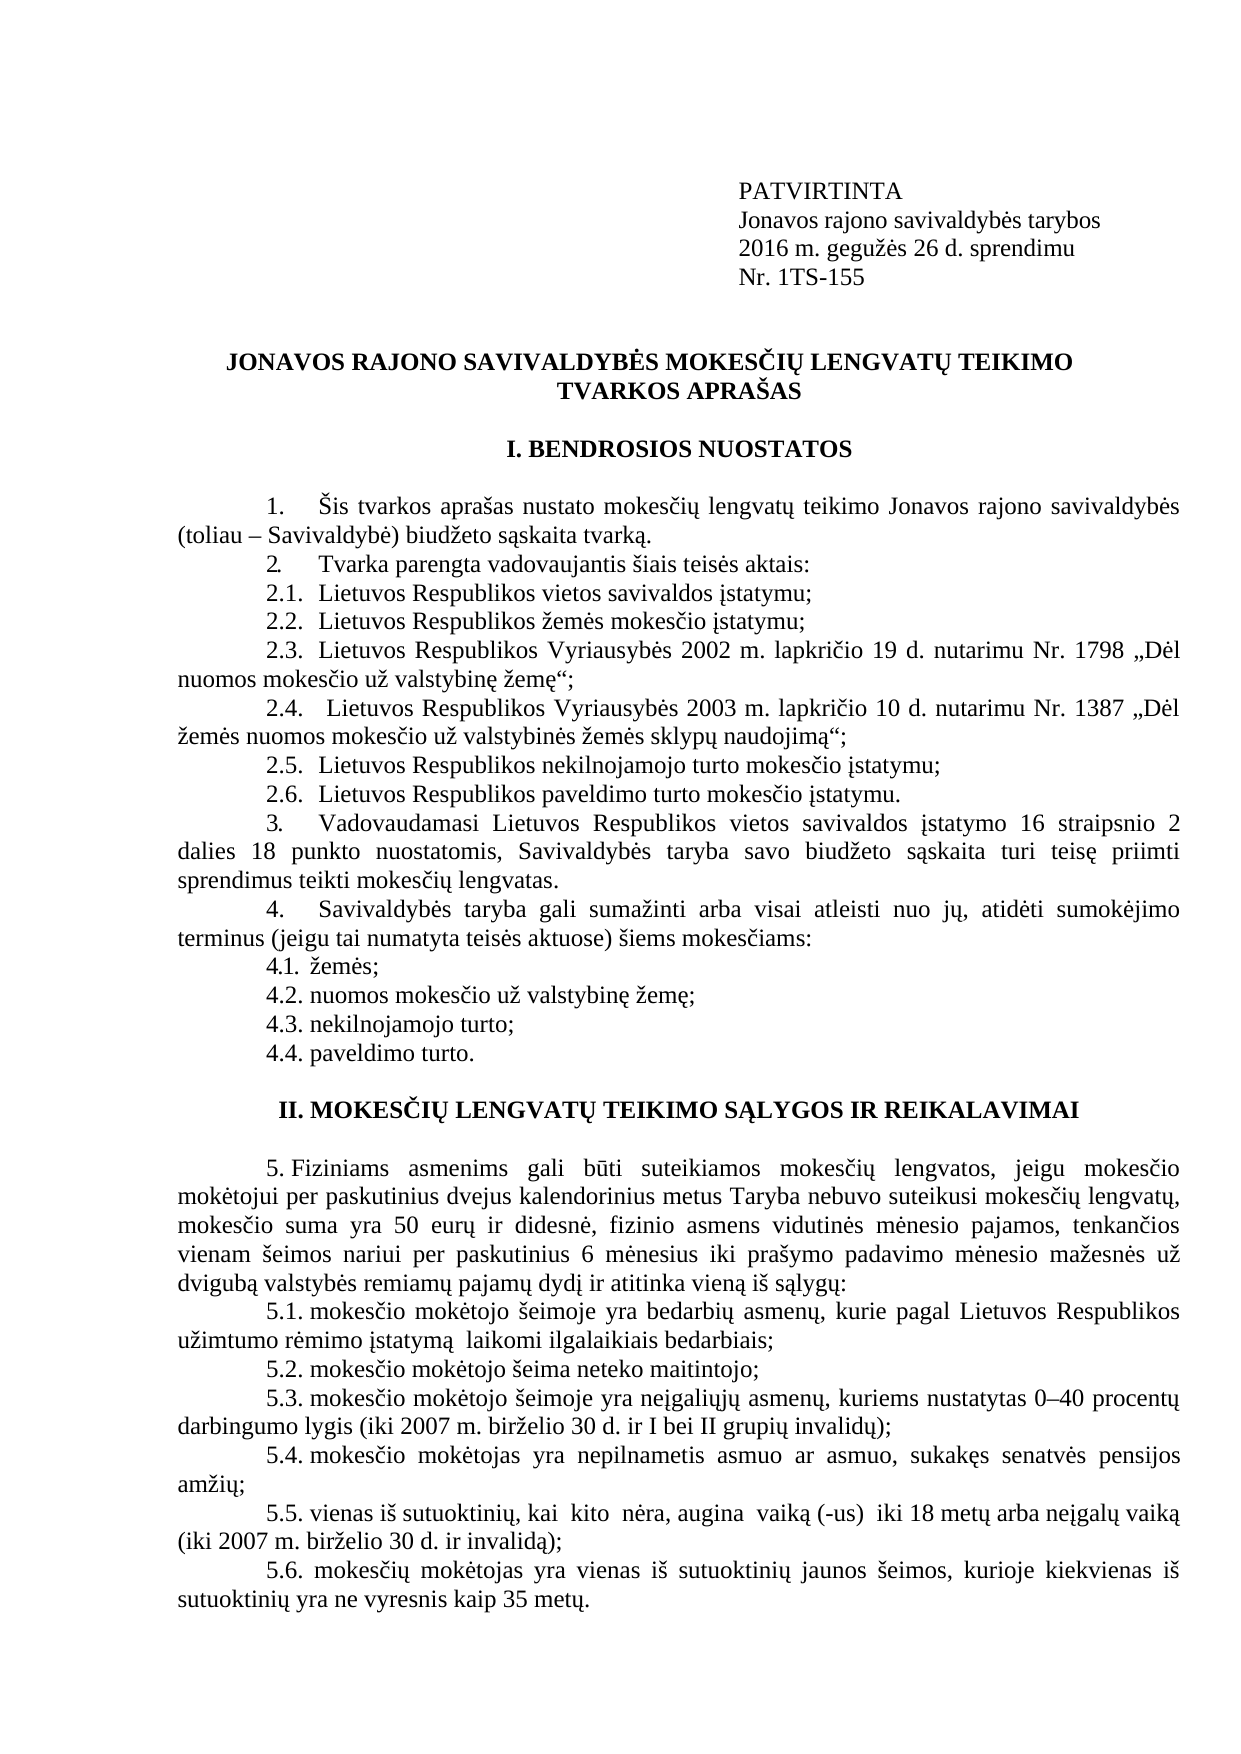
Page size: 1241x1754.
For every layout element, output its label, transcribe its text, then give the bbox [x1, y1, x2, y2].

text 5.3. mokesčio mokėtojo šeimoje yra neįgaliųjų asmenų, kuriems nustatytas 0–40 procentų darbingumo lygis (iki 2007 m. birželio 30 d. ir I bei II grupių invalidų); [177, 1383, 1181, 1440]
text 2.2. Lietuvos Respublikos žemės mokesčio įstatymu; [177, 606, 1181, 635]
text PATVIRTINTA [738, 176, 1181, 205]
text 2.1. Lietuvos Respublikos vietos savivaldos įstatymu; [177, 578, 1181, 606]
text 2. Tvarka parengta vadovaujantis šiais teisės aktais: [177, 549, 1181, 578]
text 5.2. mokesčio mokėtojo šeima neteko maitintojo; [177, 1354, 1181, 1383]
text 2.4. Lietuvos Respublikos Vyriausybės 2003 m. lapkričio 10 d. nutarimu Nr. 1387 „Dėl žemės nuomos mokesčio už valstybinės žemės sklypų naudojimą“; [177, 693, 1181, 750]
text JONAVOS RAJONO SAVIVALDYBĖS MOKESČIŲ LENGVATŲ TEIKIMO [177, 348, 1122, 376]
text 5.5. vienas iš sutuoktinių, kai kito nėra, augina vaiką (-us) iki 18 metų arba neįgalų vaiką (iki 2007 m. birželio 30 d. ir invalidą); [177, 1498, 1181, 1555]
text 4.1. žemės; [177, 951, 1181, 980]
text 4.3. nekilnojamojo turto; [177, 1009, 1181, 1038]
text Nr. 1TS-155 [738, 262, 1122, 291]
text 2.5. Lietuvos Respublikos nekilnojamojo turto mokesčio įstatymu; [177, 750, 1181, 779]
text 4. Savivaldybės taryba gali sumažinti arba visai atleisti nuo jų, atidėti sumokėjimo terminus (jeigu tai numatyta teisės aktuose) šiems mokesčiams: [177, 894, 1181, 951]
text 5. Fiziniams asmenims gali būti suteikiamos mokesčių lengvatos, jeigu mokesčio mokėtojui per paskutinius dvejus kalendorinius metus Taryba nebuvo suteikusi mokesčių lengvatų, mokesčio suma yra 50 eurų ir didesnė, fizinio asmens vidutinės mėnesio pajamos, tenkančios vienam šeimos nariui per paskutinius 6 mėnesius iki prašymo padavimo mėnesio mažesnės už dvigubą valstybės remiamų pajamų dydį ir atitinka vieną iš sąlygų: [177, 1153, 1181, 1296]
text Jonavos rajono savivaldybės tarybos [738, 205, 1122, 234]
text 4.2. nuomos mokesčio už valstybinę žemę; [177, 980, 1181, 1009]
text 2016 m. gegužės 26 d. sprendimu [738, 234, 1122, 262]
text 1. Šis tvarkos aprašas nustato mokesčių lengvatų teikimo Jonavos rajono savivaldybės (toliau ‒ Savivaldybė) biudžeto sąskaita tvarką. [177, 491, 1181, 549]
text 3. Vadovaudamasi Lietuvos Respublikos vietos savivaldos įstatymo 16 straipsnio 2 dalies 18 punkto nuostatomis, Savivaldybės taryba savo biudžeto sąskaita turi teisę priimti sprendimus teikti mokesčių lengvatas. [177, 808, 1181, 894]
text 5.4. mokesčio mokėtojas yra nepilnametis asmuo ar asmuo, sukakęs senatvės pensijos amžių; [177, 1440, 1181, 1498]
text II. MOKESČIŲ LENGVATŲ TEIKIMO SĄLYGOS IR REIKALAVIMAI [177, 1095, 1181, 1124]
text TVARKOS APRAŠAS [177, 376, 1181, 405]
text 2.3. Lietuvos Respublikos Vyriausybės 2002 m. lapkričio 19 d. nutarimu Nr. 1798 „Dėl nuomos mokesčio už valstybinę žemę“; [177, 635, 1181, 693]
text 4.4. paveldimo turto. [177, 1038, 1181, 1066]
text 2.6. Lietuvos Respublikos paveldimo turto mokesčio įstatymu. [177, 779, 1181, 808]
text I. BENDROSIOS NUOSTATOS [177, 434, 1181, 463]
text 5.6. mokesčių mokėtojas yra vienas iš sutuoktinių jaunos šeimos, kurioje kiekvienas iš sutuoktinių yra ne vyresnis kaip 35 metų. [177, 1555, 1181, 1613]
text 5.1. mokesčio mokėtojo šeimoje yra bedarbių asmenų, kurie pagal Lietuvos Respublikos užimtumo rėmimo įstatymą laikomi ilgalaikiais bedarbiais; [177, 1296, 1181, 1354]
